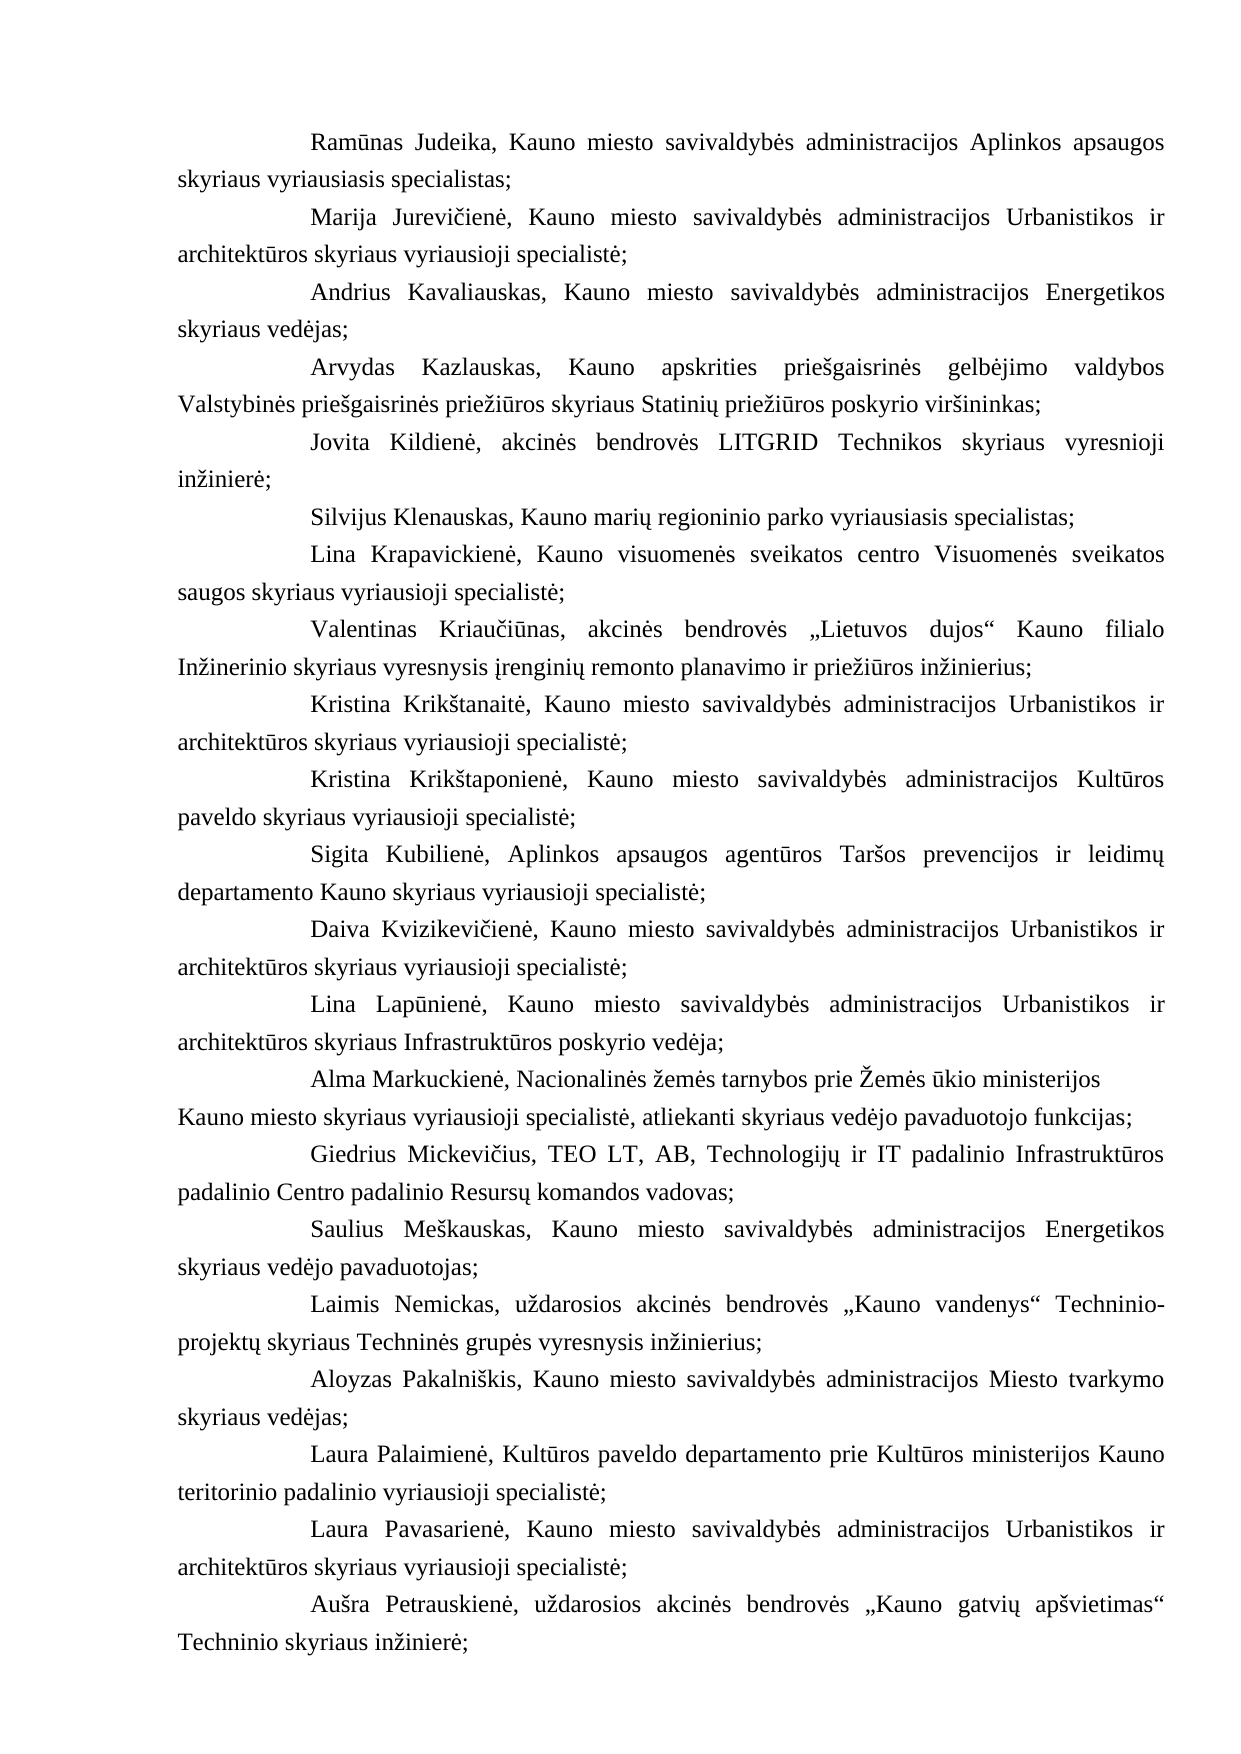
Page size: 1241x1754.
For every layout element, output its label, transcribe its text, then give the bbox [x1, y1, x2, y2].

text Giedrius Mickevičius, TEO LT, AB, Technologijų ir IT padalinio Infrastruktūros padalinio Centro padalinio Resursų komandos vadovas; [177, 1131, 1165, 1206]
text Andrius Kavaliauskas, Kauno miesto savivaldybės administracijos Energetikos skyriaus vedėjas; [177, 268, 1165, 343]
text Daiva Kvizikevičienė, Kauno miesto savivaldybės administracijos Urbanistikos ir architektūros skyriaus vyriausioji specialistė; [177, 906, 1165, 981]
text Aušra Petrauskienė, uždarosios akcinės bendrovės „Kauno gatvių apšvietimas“ Techninio skyriaus inžinierė; [177, 1581, 1165, 1656]
text Saulius Meškauskas, Kauno miesto savivaldybės administracijos Energetikos skyriaus vedėjo pavaduotojas; [177, 1206, 1165, 1281]
text Kristina Krikštaponienė, Kauno miesto savivaldybės administracijos Kultūros paveldo skyriaus vyriausioji specialistė; [177, 756, 1165, 831]
text Aloyzas Pakalniškis, Kauno miesto savivaldybės administracijos Miesto tvarkymo skyriaus vedėjas; [177, 1356, 1165, 1431]
text Lina Krapavickienė, Kauno visuomenės sveikatos centro Visuomenės sveikatos saugos skyriaus vyriausioji specialistė; [177, 531, 1165, 606]
text Marija Jurevičienė, Kauno miesto savivaldybės administracijos Urbanistikos ir architektūros skyriaus vyriausioji specialistė; [177, 193, 1165, 268]
text Valentinas Kriaučiūnas, akcinės bendrovės „Lietuvos dujos“ Kauno filialo Inžinerinio skyriaus vyresnysis įrenginių remonto planavimo ir priežiūros inžinierius; [177, 606, 1165, 681]
text Laura Palaimienė, Kultūros paveldo departamento prie Kultūros ministerijos Kauno teritorinio padalinio vyriausioji specialistė; [177, 1431, 1165, 1506]
text Ramūnas Judeika, Kauno miesto savivaldybės administracijos Aplinkos apsaugos skyriaus vyriausiasis specialistas; [177, 118, 1165, 193]
text Alma Markuckienė, Nacionalinės žemės tarnybos prie Žemės ūkio ministerijos Kauno miesto skyriaus vyriausioji specialistė, atliekanti skyriaus vedėjo pavaduotojo funkcijas; [177, 1056, 1165, 1131]
text Sigita Kubilienė, Aplinkos apsaugos agentūros Taršos prevencijos ir leidimų departamento Kauno skyriaus vyriausioji specialistė; [177, 831, 1165, 906]
text Kristina Krikštanaitė, Kauno miesto savivaldybės administracijos Urbanistikos ir architektūros skyriaus vyriausioji specialistė; [177, 681, 1165, 756]
text Lina Lapūnienė, Kauno miesto savivaldybės administracijos Urbanistikos ir architektūros skyriaus Infrastruktūros poskyrio vedėja; [177, 981, 1165, 1056]
text Laimis Nemickas, uždarosios akcinės bendrovės „Kauno vandenys“ Techninio-projektų skyriaus Techninės grupės vyresnysis inžinierius; [177, 1281, 1165, 1356]
text Laura Pavasarienė, Kauno miesto savivaldybės administracijos Urbanistikos ir architektūros skyriaus vyriausioji specialistė; [177, 1506, 1165, 1581]
text Jovita Kildienė, akcinės bendrovės LITGRID Technikos skyriaus vyresnioji inžinierė; [177, 418, 1165, 493]
text Silvijus Klenauskas, Kauno marių regioninio parko vyriausiasis specialistas; [177, 493, 1165, 531]
text Arvydas Kazlauskas, Kauno apskrities priešgaisrinės gelbėjimo valdybos Valstybinės priešgaisrinės priežiūros skyriaus Statinių priežiūros poskyrio viršininkas; [177, 343, 1165, 418]
